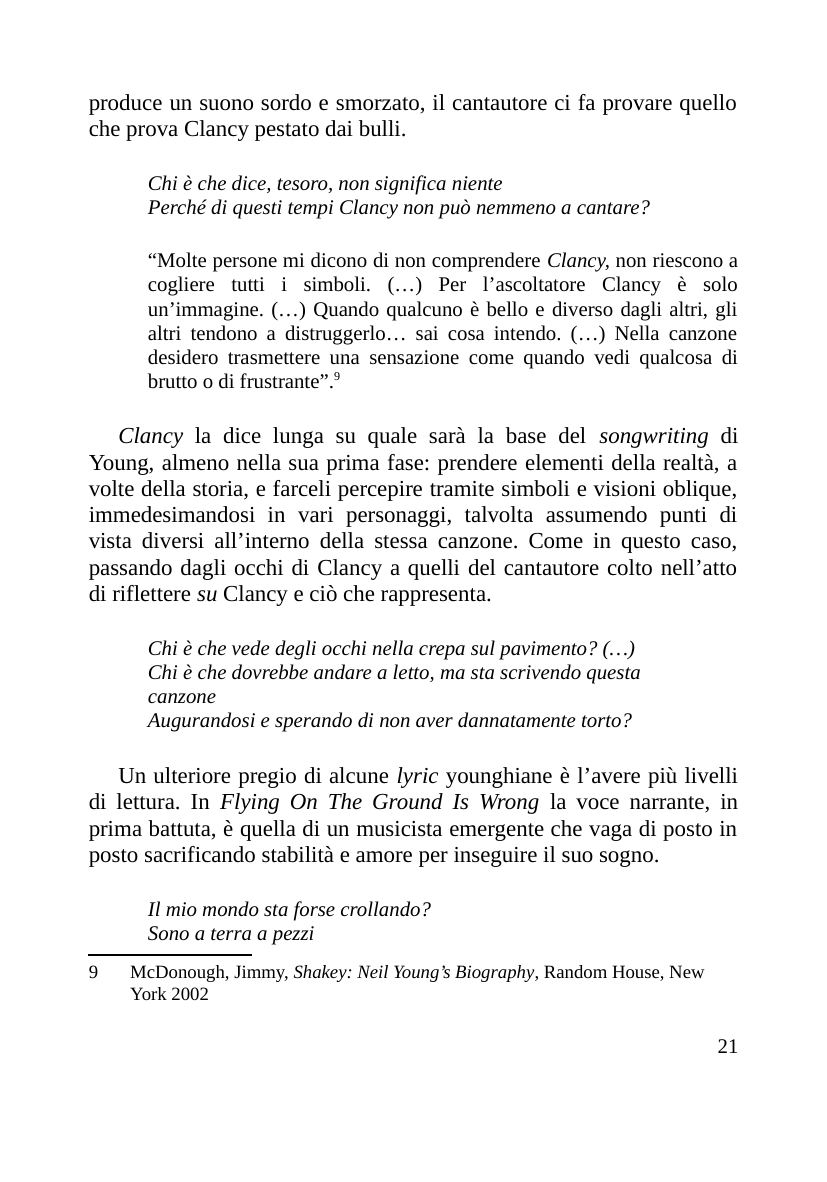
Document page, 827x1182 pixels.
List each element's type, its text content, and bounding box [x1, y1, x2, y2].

text produce un suono sordo e smorzato, il cantautore ci fa provare quello che prova Clancy pestato dai bulli. [88, 88, 738, 141]
text Un ulteriore pregio di alcune lyric younghiane è l’avere più livelli di lettura. In Flying On The Ground Is Wrong la voce narrante, in prima battuta, è quella di un musicista emergente che vaga di posto in posto sacrificando stabilità e amore per inseguire il suo sogno. [88, 762, 738, 867]
text “Molte persone mi dicono di non comprendere Clancy, non riescono a cogliere tutti i simboli. (…) Per l’ascoltatore Clancy è solo un’immagine. (…) Quando qualcuno è bello e diverso dagli altri, gli altri tendono a distruggerlo… sai cosa intendo. (…) Nella canzone desidero trasmettere una sensazione come quando vedi qualcosa di brutto o di frustrante”. [148, 248, 738, 393]
text Chi è che vede degli occhi nella crepa sul pavimento? (…) Chi è che dovrebbe andare a letto, ma sta scrivendo questa canzone Augurandosi e sperando di non aver dannatamente torto? [148, 636, 738, 732]
text Il mio mondo sta forse crollando? Sono a terra a pezzi [148, 897, 738, 945]
text McDonough, Jimmy, Shakey: Neil Young’s Biography, Random House, New York 2002 [88, 961, 738, 1004]
text Chi è che dice, tesoro, non significa niente Perché di questi tempi Clancy non può nemmeno a cantare? [148, 171, 738, 219]
text Clancy la dice lunga su quale sarà la base del songwriting di Young, almeno nella sua prima fase: prendere elementi della realtà, a volte della storia, e farceli percepire tramite simboli e visioni oblique, immedesimandosi in vari personaggi, talvolta assumendo punti di vista diversi all’interno della stessa canzone. Come in questo caso, passando dagli occhi di Clancy a quelli del cantautore colto nell’atto di riflettere su Clancy e ciò che rappresenta. [88, 422, 738, 607]
